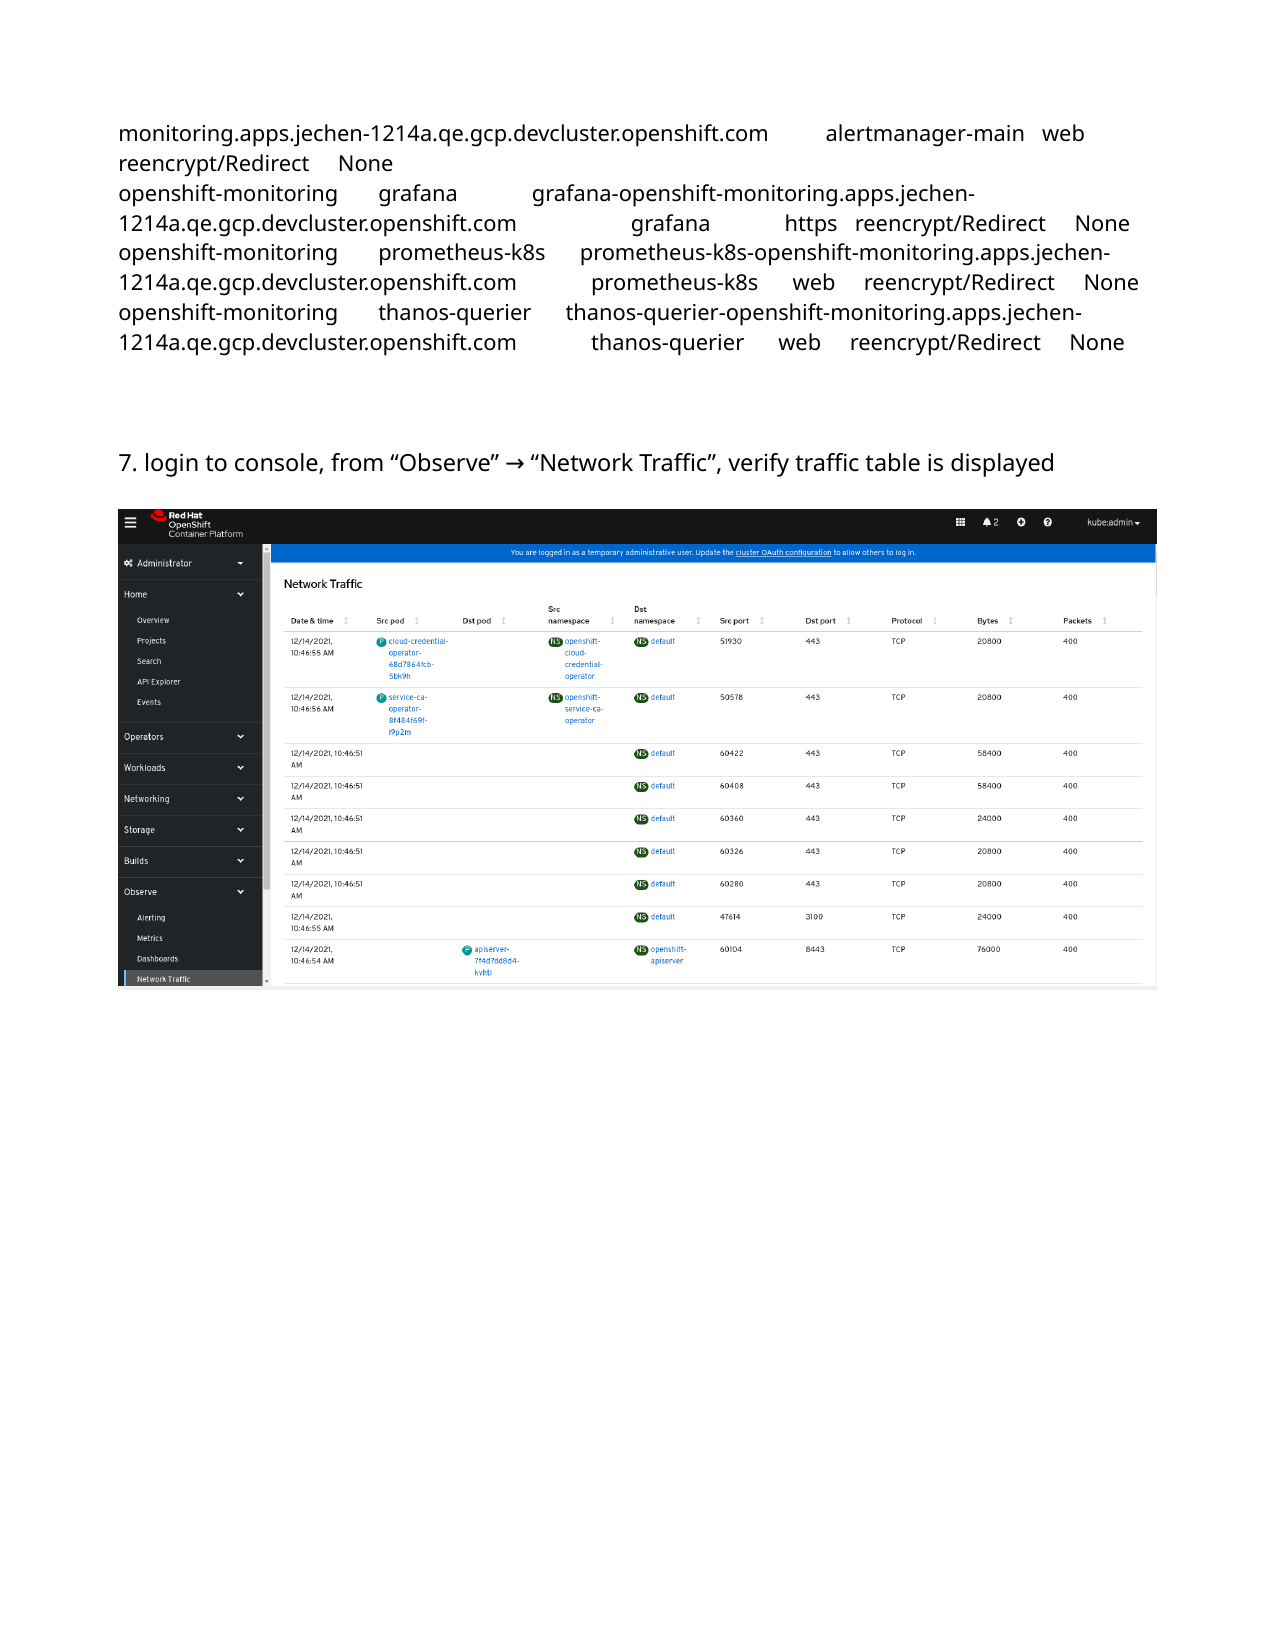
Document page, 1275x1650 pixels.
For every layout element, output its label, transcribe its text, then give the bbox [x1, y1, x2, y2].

text 7. login to console, from “Observe” → “Network Traffic”, verify traffic table is displayed [118, 446, 1157, 478]
text openshift-monitoring prometheus-k8s prometheus-k8s-openshift-monitoring.apps.jechen-1214a.qe.gcp.devcluster.openshift.com prometheus-k8s web reencrypt/Redirect None [118, 237, 1157, 297]
text monitoring.apps.jechen-1214a.qe.gcp.devcluster.openshift.com alertmanager-main web reencrypt/Redirect None [118, 118, 1157, 178]
text openshift-monitoring grafana grafana-openshift-monitoring.apps.jechen-1214a.qe.gcp.devcluster.openshift.com grafana https reencrypt/Redirect None [118, 178, 1157, 237]
text openshift-monitoring thanos-querier thanos-querier-openshift-monitoring.apps.jechen-1214a.qe.gcp.devcluster.openshift.com thanos-querier web reencrypt/Redirect None [118, 297, 1157, 356]
picture [118, 509, 1157, 990]
